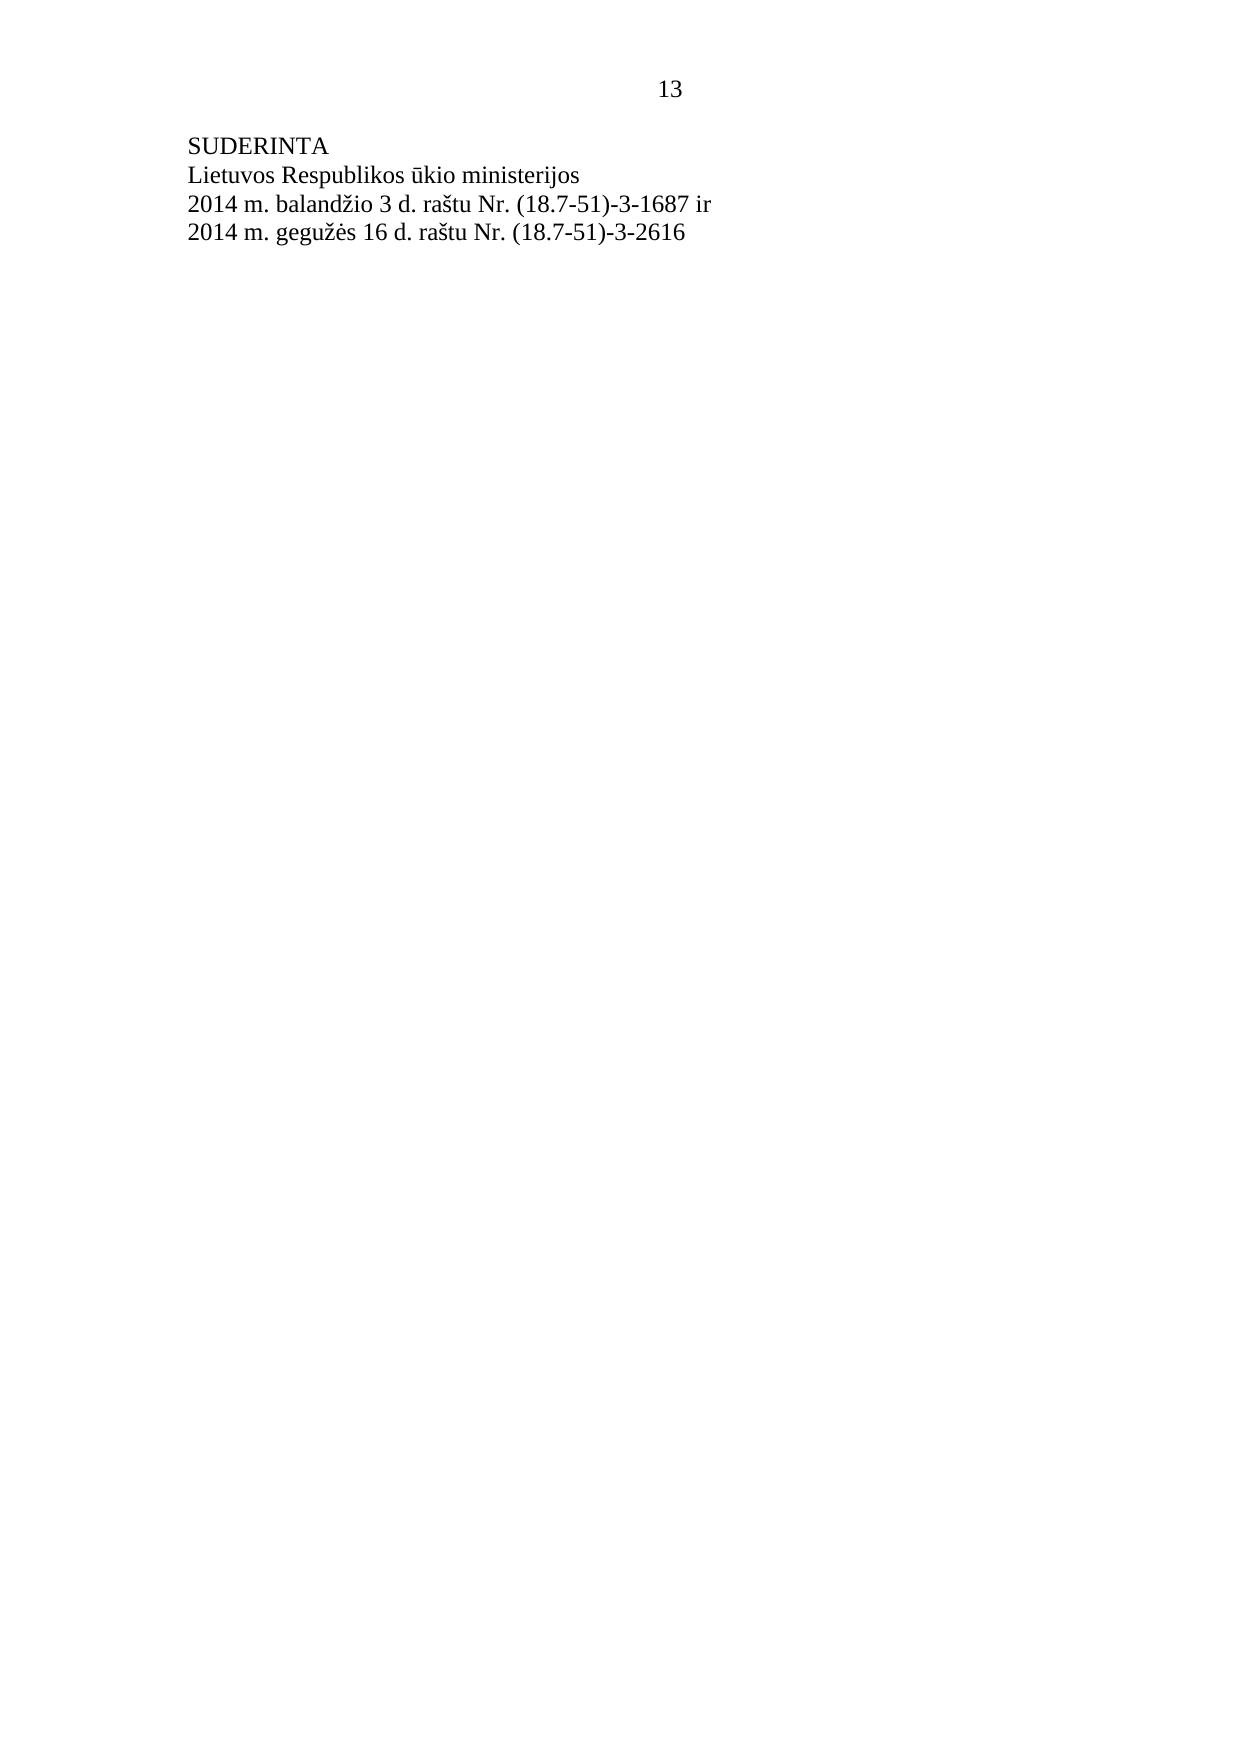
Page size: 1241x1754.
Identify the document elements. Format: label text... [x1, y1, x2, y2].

text Lietuvos Respublikos ūkio ministerijos [187, 160, 1152, 189]
text SUDERINTA [187, 131, 1152, 160]
text 2014 m. gegužės 16 d. raštu Nr. (18.7-51)-3-2616 [187, 217, 1152, 246]
text 2014 m. balandžio 3 d. raštu Nr. (18.7-51)-3-1687 ir [187, 189, 1152, 217]
